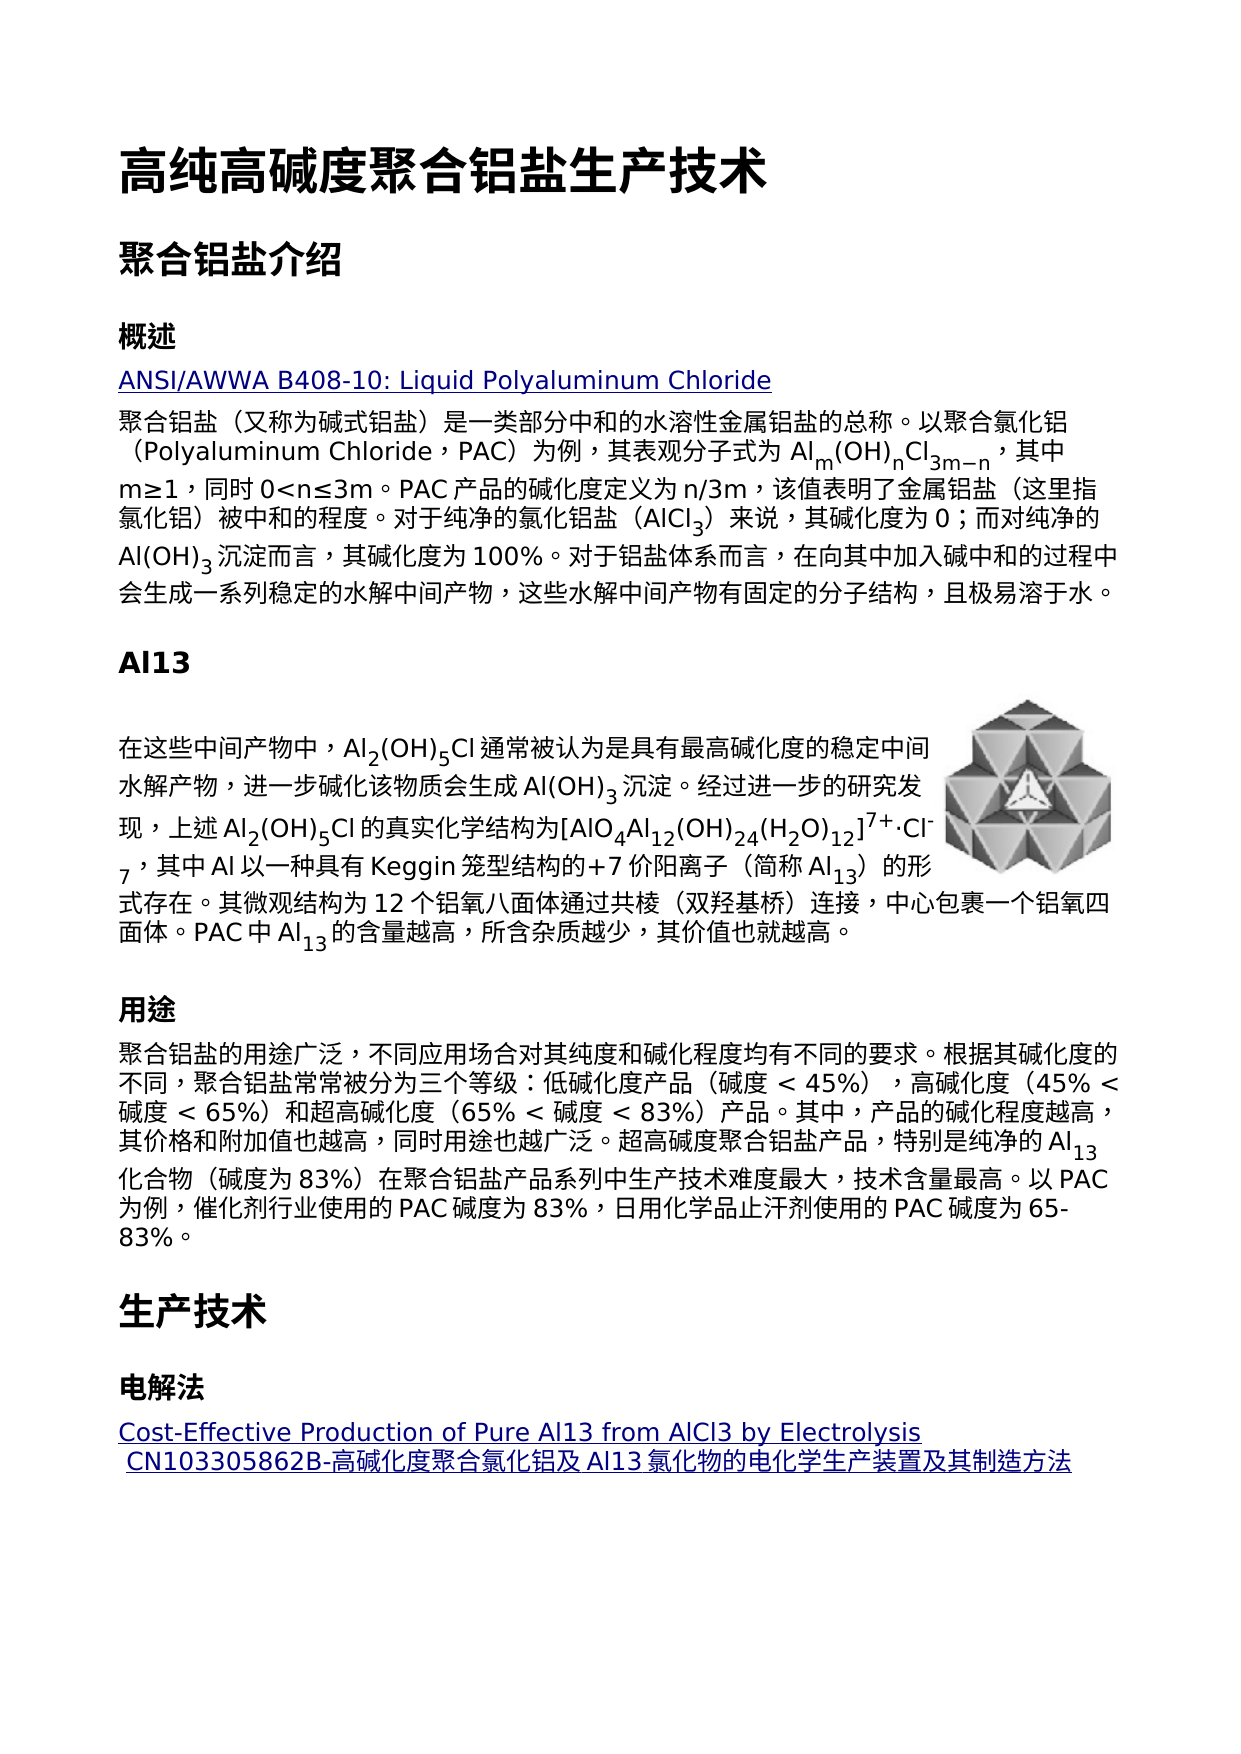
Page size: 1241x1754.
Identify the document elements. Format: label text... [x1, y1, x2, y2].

text 聚合铝盐（又称为碱式铝盐）是一类部分中和的水溶性金属铝盐的总称。以聚合氯化铝（Polyaluminum Chloride，PAC）为例，其表观分子式为 Alm(OH)nCl3m−n，其中m≥1，同时0<n≤3m。PAC产品的碱化度定义为n/3m，该值表明了金属铝盐（这里指氯化铝）被中和的程度。对于纯净的氯化铝盐（AlCl3）来说，其碱化度为0；而对纯净的Al(OH)3沉淀而言，其碱化度为100%。对于铝盐体系而言，在向其中加入碱中和的过程中会生成一系列稳定的水解中间产物，这些水解中间产物有固定的分子结构，且极易溶于水。 [118, 408, 1122, 608]
subtitle 聚合铝盐介绍 [118, 239, 1122, 282]
subtitle 概述 [118, 320, 1122, 354]
subtitle 用途 [118, 994, 1122, 1028]
text 聚合铝盐的用途广泛，不同应用场合对其纯度和碱化程度均有不同的要求。根据其碱化度的不同，聚合铝盐常常被分为三个等级：低碱化度产品（碱度 < 45%），高碱化度（45% < 碱度 < 65%）和超高碱化度（65% < 碱度 < 83%）产品。其中，产品的碱化程度越高，其价格和附加值也越高，同时用途也越广泛。超高碱度聚合铝盐产品，特别是纯净的Al13化合物（碱度为83%）在聚合铝盐产品系列中生产技术难度最大，技术含量最高。以PAC为例，催化剂行业使用的PAC碱度为83%，日用化学品止汗剂使用的PAC碱度为65-83%。 [118, 1040, 1122, 1253]
text 在这些中间产物中，Al2(OH)5Cl通常被认为是具有最高碱化度的稳定中间水解产物，进一步碱化该物质会生成Al(OH)3沉淀。经过进一步的研究发现，上述Al2(OH)5Cl的真实化学结构为[AlO4Al12(OH)24(H2O)12]7+·Cl-7，其中Al以一种具有Keggin笼型结构的+7价阳离子（简称Al13）的形式存在。其微观结构为12个铝氧八面体通过共棱（双羟基桥）连接，中心包裹一个铝氧四面体。PAC中Al13的含量越高，所含杂质越少，其价值也就越高。 [118, 734, 1122, 956]
subtitle 电解法 [118, 1371, 1122, 1405]
subtitle Al13 [118, 646, 1122, 680]
subtitle 高纯高碱度聚合铝盐生产技术 [118, 143, 1122, 201]
text ANSI/AWWA B408-10: Liquid Polyaluminum Chloride [118, 366, 1122, 396]
text Cost-Effective Production of Pure Al13 from AlCl3 by Electrolysis CN103305862B-高碱化度聚合氯化铝及Al13氯化物的电化学生产装置及其制造方法 [118, 1418, 1122, 1476]
subtitle 生产技术 [118, 1290, 1122, 1334]
picture [934, 692, 1123, 879]
